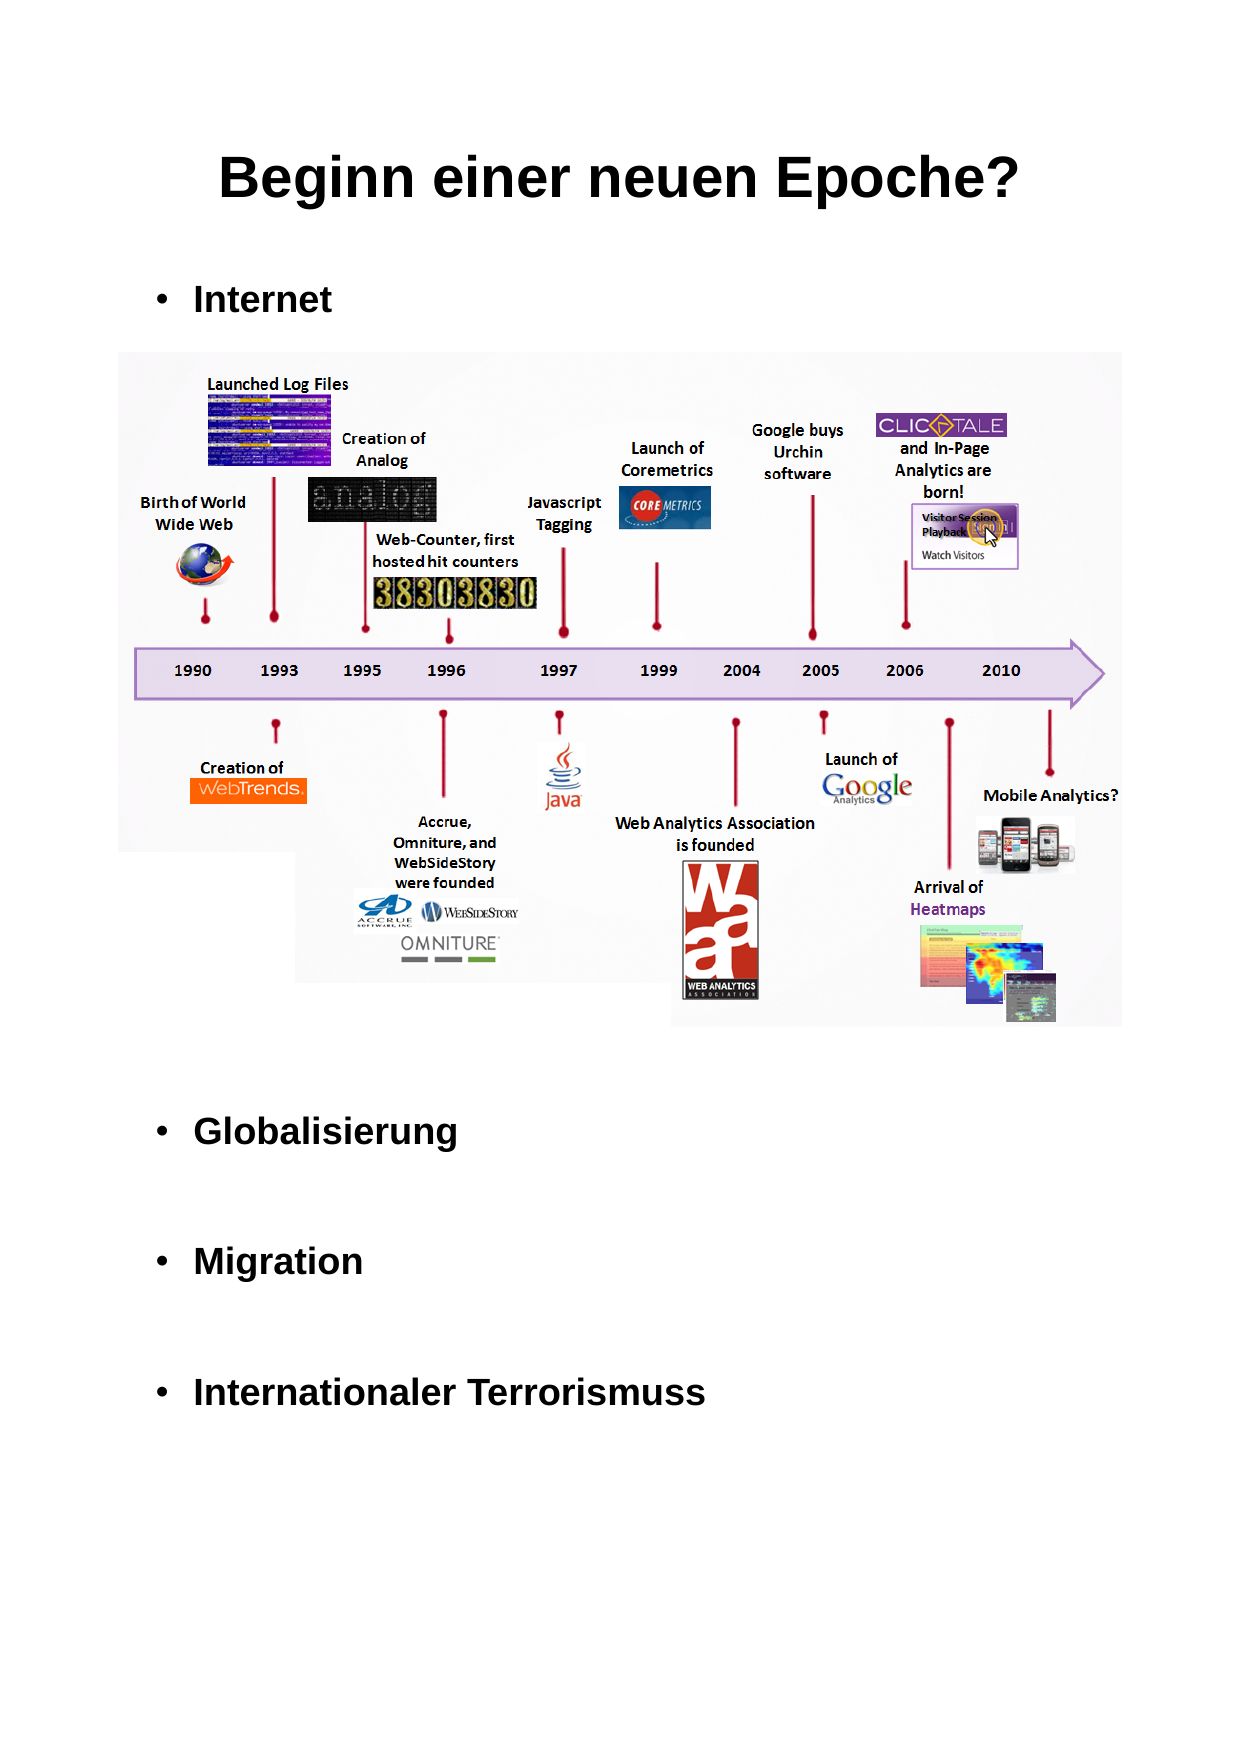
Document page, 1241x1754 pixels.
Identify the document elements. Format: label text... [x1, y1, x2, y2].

subtitle Globalisierung [156, 1109, 1122, 1152]
subtitle Migration [156, 1239, 1122, 1283]
subtitle Internationaler Terrorismuss [156, 1369, 1122, 1413]
title Beginn einer neuen Epoche? [118, 143, 1122, 210]
subtitle Internet [156, 276, 1122, 320]
picture [118, 352, 1123, 1027]
